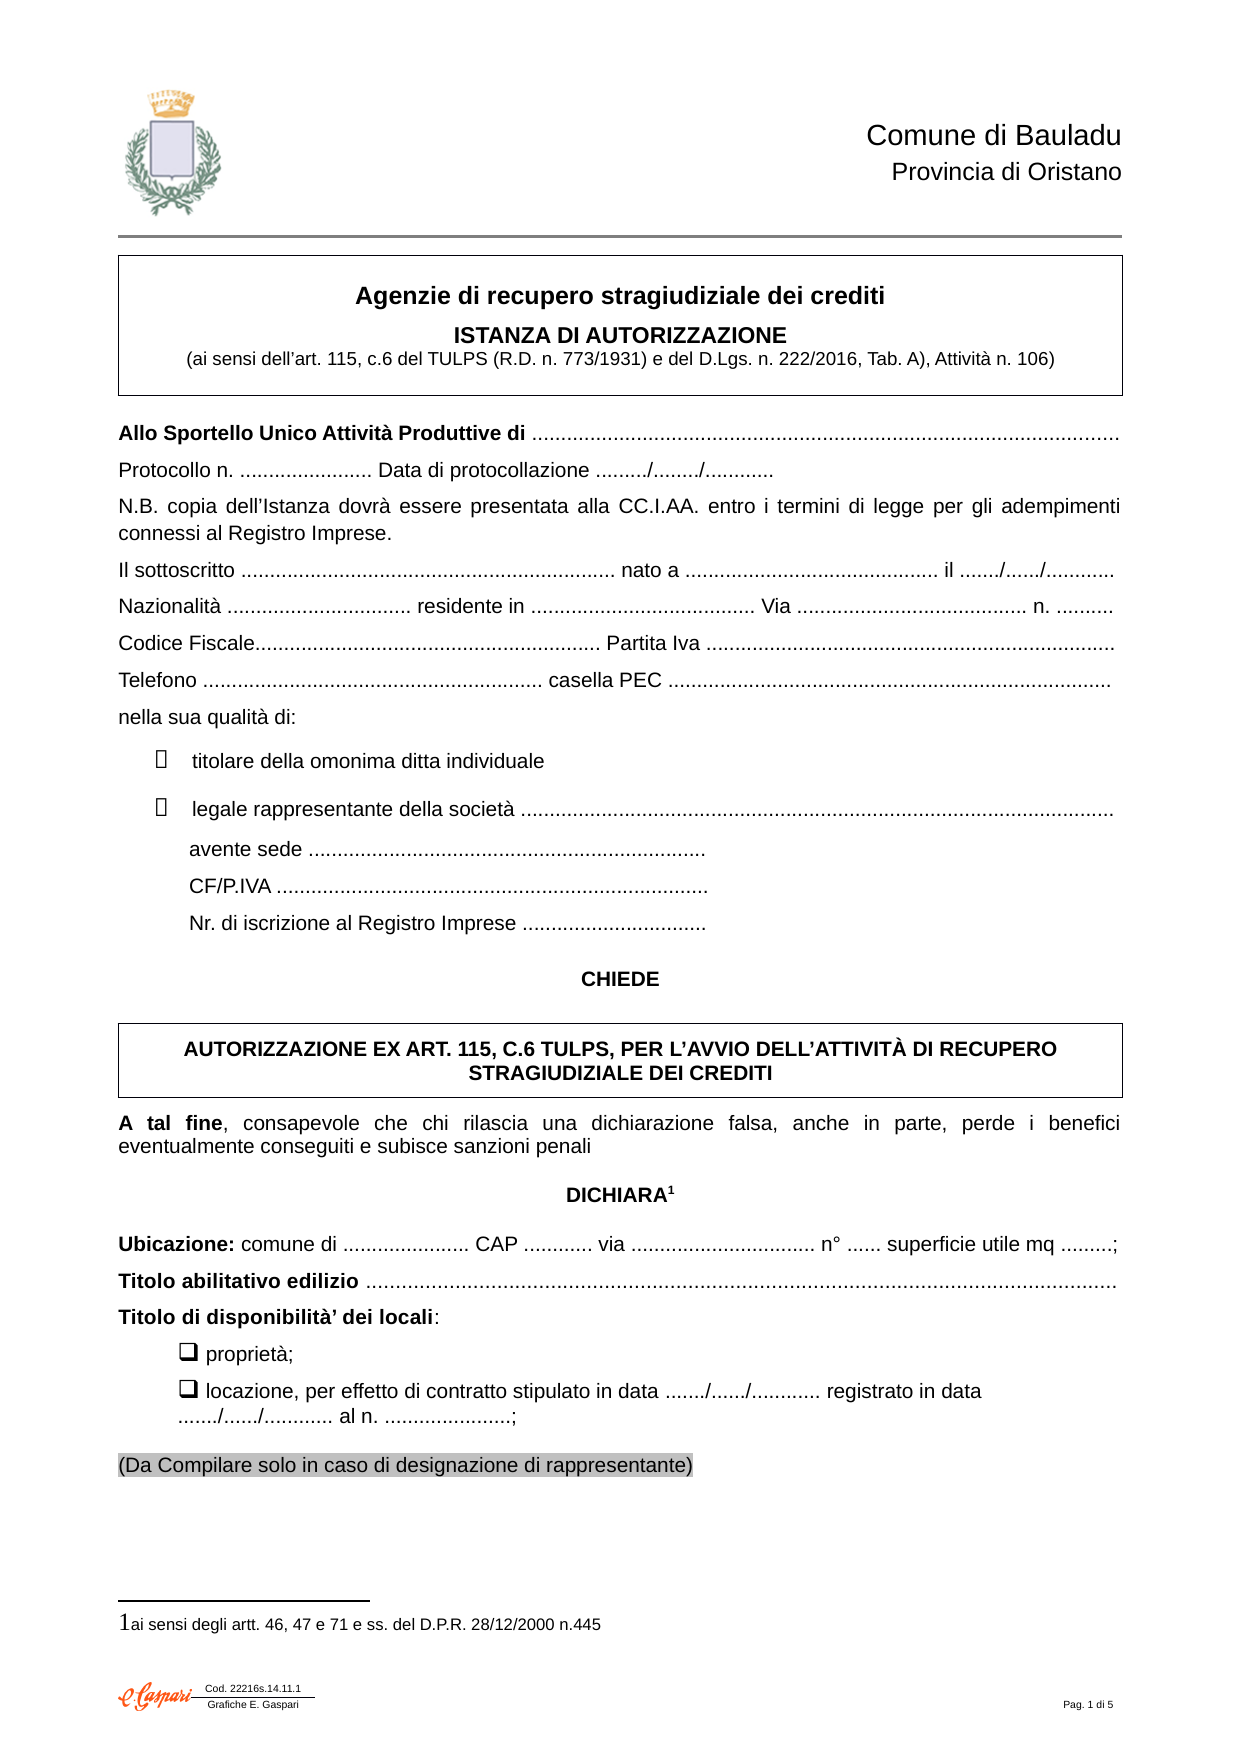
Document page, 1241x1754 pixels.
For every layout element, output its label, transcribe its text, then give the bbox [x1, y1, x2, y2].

text ai sensi degli artt. 46, 47 e 71 e ss. del D.P.R. 28/12/2000 n.445 [118, 1607, 1122, 1636]
text  legale rappresentante della società ....................................................................................................... [153, 789, 1122, 823]
table_header AUTORIZZAZIONE EX ART. 115, C.6 TULPS, PER L’AVVIO DELL’ATTIVITÀ DI RECUPERO STRAGIUDIZIALE DEI CREDITI [119, 1024, 1122, 1097]
text Provincia di Oristano [118, 157, 1122, 185]
text  proprietà; [177, 1342, 1122, 1367]
text N.B. copia dell’Istanza dovrà essere presentata alla CC.I.AA. entro i termini di legge per gli adempimenti connessi al Registro Imprese. [118, 494, 1122, 545]
text Protocollo n. ....................... Data di protocollazione ........./......../............ [118, 458, 1122, 482]
text avente sede ..................................................................... [189, 837, 1122, 861]
text Comune di Bauladu [118, 118, 1122, 152]
text Allo Sportello Unico Attività Produttive di [118, 421, 1122, 445]
text A tal fine, consapevole che chi rilascia una dichiarazione falsa, anche in parte, perde i benefici eventualmente conseguiti e subisce sanzioni penali [118, 1110, 1122, 1158]
text Codice Fiscale............................................................ Partita Iva ....................................................................... [118, 631, 1122, 655]
text DICHIARA [118, 1183, 1122, 1207]
picture [122, 152, 224, 157]
table_header Agenzie di recupero stragiudiziale dei crediti ISTANZA DI AUTORIZZAZIONE (ai sensi dell’art. 115, c.6 del TULPS (R.D. n. 773/1931) e del D.Lgs. n. 222/2016, Tab. A), Attività n. 106) [119, 256, 1122, 395]
text Titolo di disponibilità’ dei locali: [118, 1305, 1122, 1329]
text CF/P.IVA ........................................................................... [189, 874, 1122, 898]
picture [122, 185, 224, 219]
text Il sottoscritto ................................................................. nato a ............................................ il ......./....../............ [118, 557, 1122, 581]
text  titolare della omonima ditta individuale [153, 741, 1122, 775]
text Titolo abilitativo edilizio .............................................................................................................................. [118, 1269, 1122, 1293]
text  locazione, per effetto di contratto stipulato in data ......./....../............ registrato in data ......./....../............ al n. ......................; [177, 1379, 1122, 1428]
picture [122, 87, 224, 118]
text Nr. di iscrizione al Registro Imprese ................................ [189, 911, 1122, 934]
text Nazionalità ................................ residente in ....................................... Via ........................................ n. .......... [118, 594, 1122, 618]
text Ubicazione: comune di ...................... CAP ............ via ................................ n° ...... superficie utile mq .........; [118, 1232, 1122, 1256]
text CHIEDE [118, 967, 1122, 991]
text (Da Compilare solo in caso di designazione di rappresentante) [118, 1453, 1122, 1477]
text Telefono ........................................................... casella PEC ............................................................................. [118, 668, 1122, 692]
picture [118, 1682, 192, 1711]
text nella sua qualità di: [118, 704, 1122, 728]
